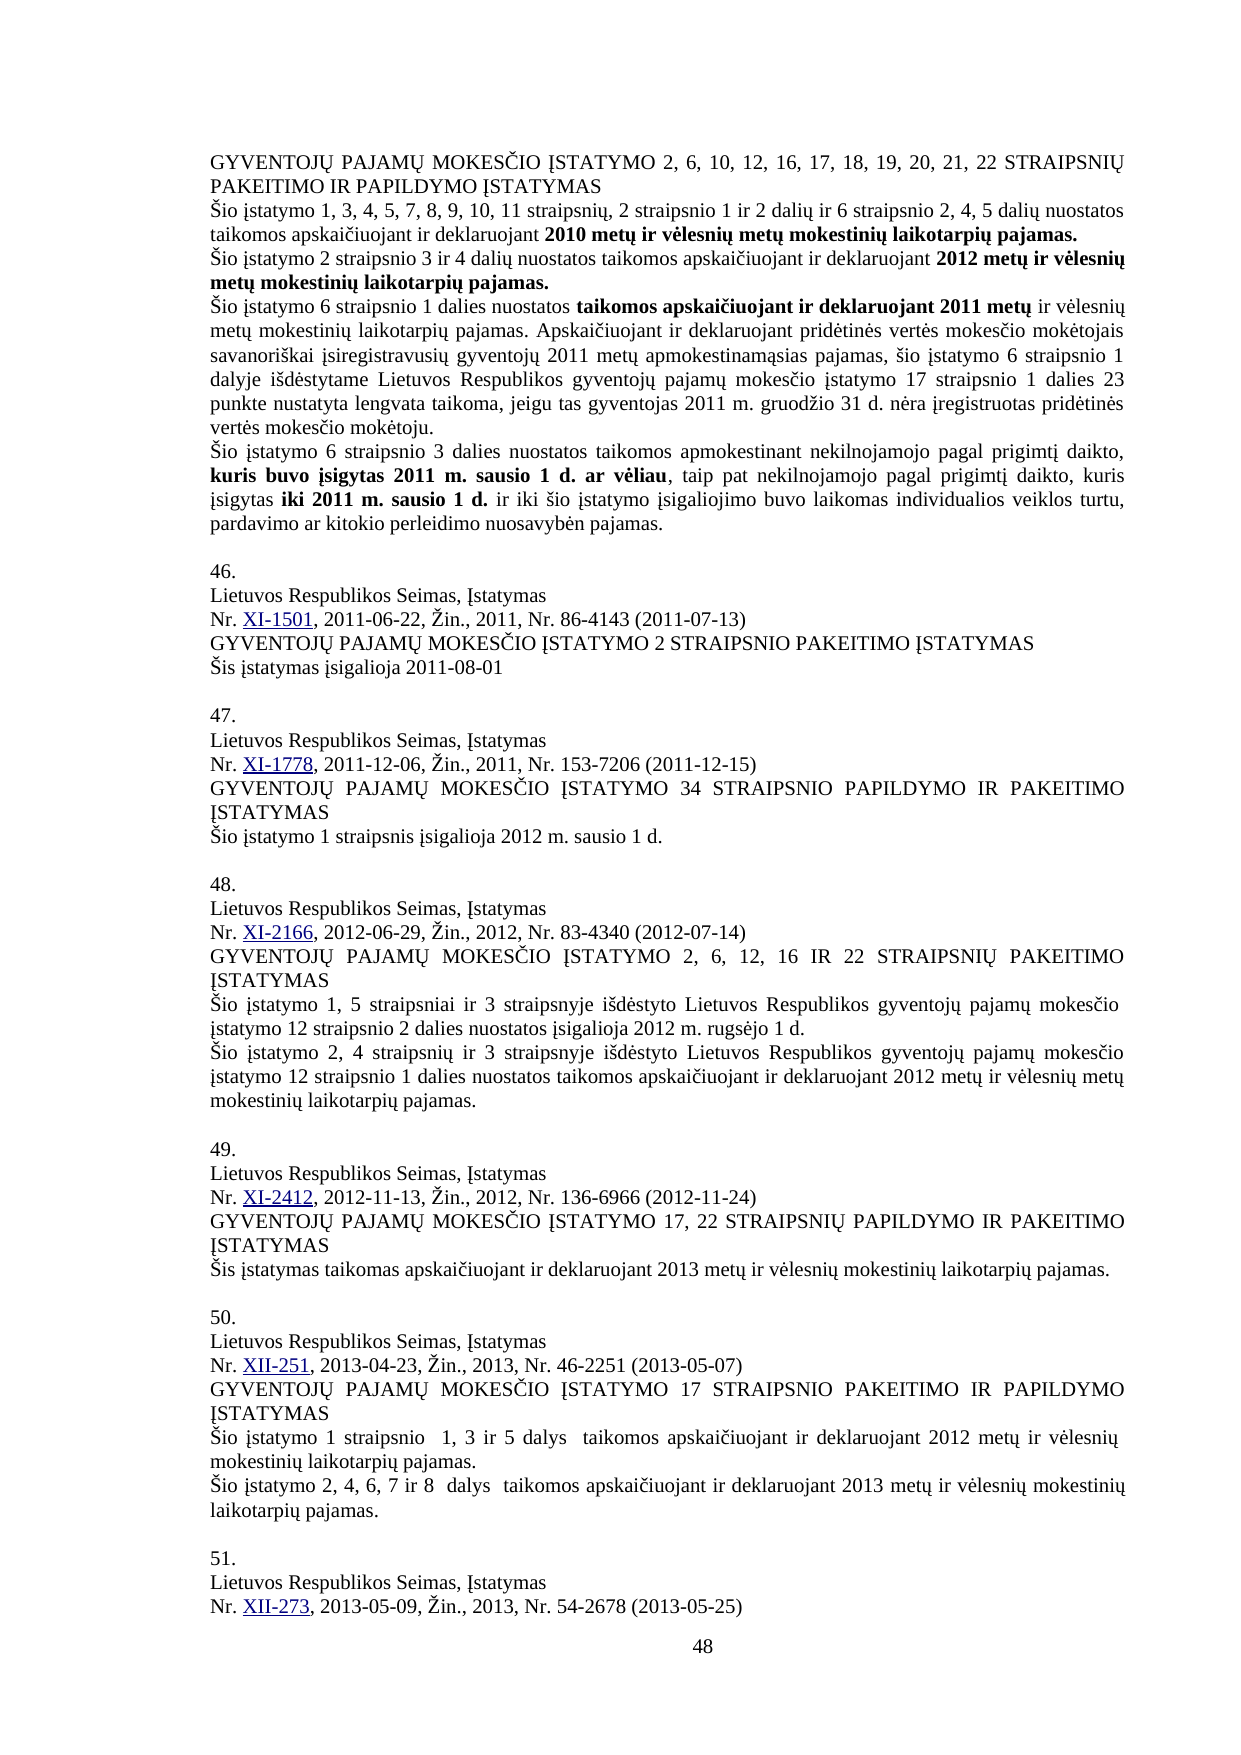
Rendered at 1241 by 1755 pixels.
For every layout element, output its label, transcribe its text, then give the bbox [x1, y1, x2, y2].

text 50. [210, 1305, 1126, 1329]
text Šio įstatymo 2 straipsnio 3 ir 4 dalių nuostatos taikomos apskaičiuojant ir deklaruojant 2012 metų ir vėlesnių metų mokestinių laikotarpių pajamas. [210, 246, 1126, 294]
text GYVENTOJŲ PAJAMŲ MOKESČIO ĮSTATYMO 2, 6, 12, 16 IR 22 STRAIPSNIŲ PAKEITIMO ĮSTATYMAS [210, 944, 1126, 992]
text Šio įstatymo 1 straipsnis įsigalioja 2012 m. sausio 1 d. [210, 824, 1126, 848]
text Lietuvos Respublikos Seimas, Įstatymas [210, 1570, 1126, 1594]
text Lietuvos Respublikos Seimas, Įstatymas [210, 727, 1126, 752]
text Nr. XI-2412, 2012-11-13, Žin., 2012, Nr. 136-6966 (2012-11-24) [210, 1185, 1126, 1209]
text GYVENTOJŲ PAJAMŲ MOKESČIO ĮSTATYMO 17, 22 STRAIPSNIŲ PAPILDYMO IR PAKEITIMO ĮSTATYMAS [210, 1209, 1126, 1257]
text Šis įstatymas taikomas apskaičiuojant ir deklaruojant 2013 metų ir vėlesnių mokestinių laikotarpių pajamas. [210, 1257, 1126, 1281]
text GYVENTOJŲ PAJAMŲ MOKESČIO ĮSTATYMO 2 STRAIPSNIO PAKEITIMO ĮSTATYMAS [210, 631, 1126, 655]
text Šio įstatymo 1 straipsnio 1, 3 ir 5 dalys taikomos apskaičiuojant ir deklaruojant 2012 metų ir vėlesnių mokestinių laikotarpių pajamas. [210, 1425, 1120, 1473]
text Nr. XI-1778, 2011-12-06, Žin., 2011, Nr. 153-7206 (2011-12-15) [210, 752, 1126, 776]
text Šio įstatymo 2, 4 straipsnių ir 3 straipsnyje išdėstyto Lietuvos Respublikos gyventojų pajamų mokesčio įstatymo 12 straipsnio 1 dalies nuostatos taikomos apskaičiuojant ir deklaruojant 2012 metų ir vėlesnių metų mokestinių laikotarpių pajamas. [210, 1040, 1126, 1112]
text Šio įstatymo 1, 5 straipsniai ir 3 straipsnyje išdėstyto Lietuvos Respublikos gyventojų pajamų mokesčio įstatymo 12 straipsnio 2 dalies nuostatos įsigalioja 2012 m. rugsėjo 1 d. [210, 992, 1120, 1040]
text Šio įstatymo 1, 3, 4, 5, 7, 8, 9, 10, 11 straipsnių, 2 straipsnio 1 ir 2 dalių ir 6 straipsnio 2, 4, 5 dalių nuostatos taikomos apskaičiuojant ir deklaruojant 2010 metų ir vėlesnių metų mokestinių laikotarpių pajamas. [210, 198, 1126, 246]
text Lietuvos Respublikos Seimas, Įstatymas [210, 1329, 1126, 1353]
text Lietuvos Respublikos Seimas, Įstatymas [210, 1161, 1126, 1185]
text GYVENTOJŲ PAJAMŲ MOKESČIO ĮSTATYMO 2, 6, 10, 12, 16, 17, 18, 19, 20, 21, 22 STRAIPSNIŲ PAKEITIMO IR PAPILDYMO ĮSTATYMAS [210, 150, 1126, 198]
text 48. [210, 872, 1126, 896]
text Šio įstatymo 6 straipsnio 3 dalies nuostatos taikomos apmokestinant nekilnojamojo pagal prigimtį daikto, kuris buvo įsigytas 2011 m. sausio 1 d. ar vėliau, taip pat nekilnojamojo pagal prigimtį daikto, kuris įsigytas iki 2011 m. sausio 1 d. ir iki šio įstatymo įsigaliojimo buvo laikomas individualios veiklos turtu, pardavimo ar kitokio perleidimo nuosavybėn pajamas. [210, 439, 1126, 535]
text Nr. XI-1501, 2011-06-22, Žin., 2011, Nr. 86-4143 (2011-07-13) [210, 607, 1126, 631]
text Šio įstatymo 2, 4, 6, 7 ir 8 dalys taikomos apskaičiuojant ir deklaruojant 2013 metų ir vėlesnių mokestinių laikotarpių pajamas. [210, 1473, 1126, 1522]
text 47. [210, 703, 1126, 727]
text Nr. XII-251, 2013-04-23, Žin., 2013, Nr. 46-2251 (2013-05-07) [210, 1353, 1126, 1377]
text Nr. XII-273, 2013-05-09, Žin., 2013, Nr. 54-2678 (2013-05-25) [210, 1594, 1126, 1618]
text Lietuvos Respublikos Seimas, Įstatymas [210, 896, 1126, 920]
text GYVENTOJŲ PAJAMŲ MOKESČIO ĮSTATYMO 34 STRAIPSNIO PAPILDYMO IR PAKEITIMO ĮSTATYMAS [210, 776, 1126, 824]
text Šio įstatymo 6 straipsnio 1 dalies nuostatos taikomos apskaičiuojant ir deklaruojant 2011 metų ir vėlesnių metų mokestinių laikotarpių pajamas. Apskaičiuojant ir deklaruojant pridėtinės vertės mokesčio mokėtojais savanoriškai įsiregistravusių gyventojų 2011 metų apmokestinamąsias pajamas, šio įstatymo 6 straipsnio 1 dalyje išdėstytame Lietuvos Respublikos gyventojų pajamų mokesčio įstatymo 17 straipsnio 1 dalies 23 punkte nustatyta lengvata taikoma, jeigu tas gyventojas 2011 m. gruodžio 31 d. nėra įregistruotas pridėtinės vertės mokesčio mokėtoju. [210, 294, 1126, 439]
text 46. [210, 559, 1126, 583]
text 49. [210, 1137, 1126, 1161]
text Šis įstatymas įsigalioja 2011-08-01 [210, 655, 1126, 679]
text Nr. XI-2166, 2012-06-29, Žin., 2012, Nr. 83-4340 (2012-07-14) [210, 920, 1126, 944]
text Lietuvos Respublikos Seimas, Įstatymas [210, 583, 1126, 607]
text GYVENTOJŲ PAJAMŲ MOKESČIO ĮSTATYMO 17 STRAIPSNIO PAKEITIMO IR PAPILDYMO ĮSTATYMAS [210, 1377, 1126, 1425]
text 51. [210, 1546, 1126, 1570]
